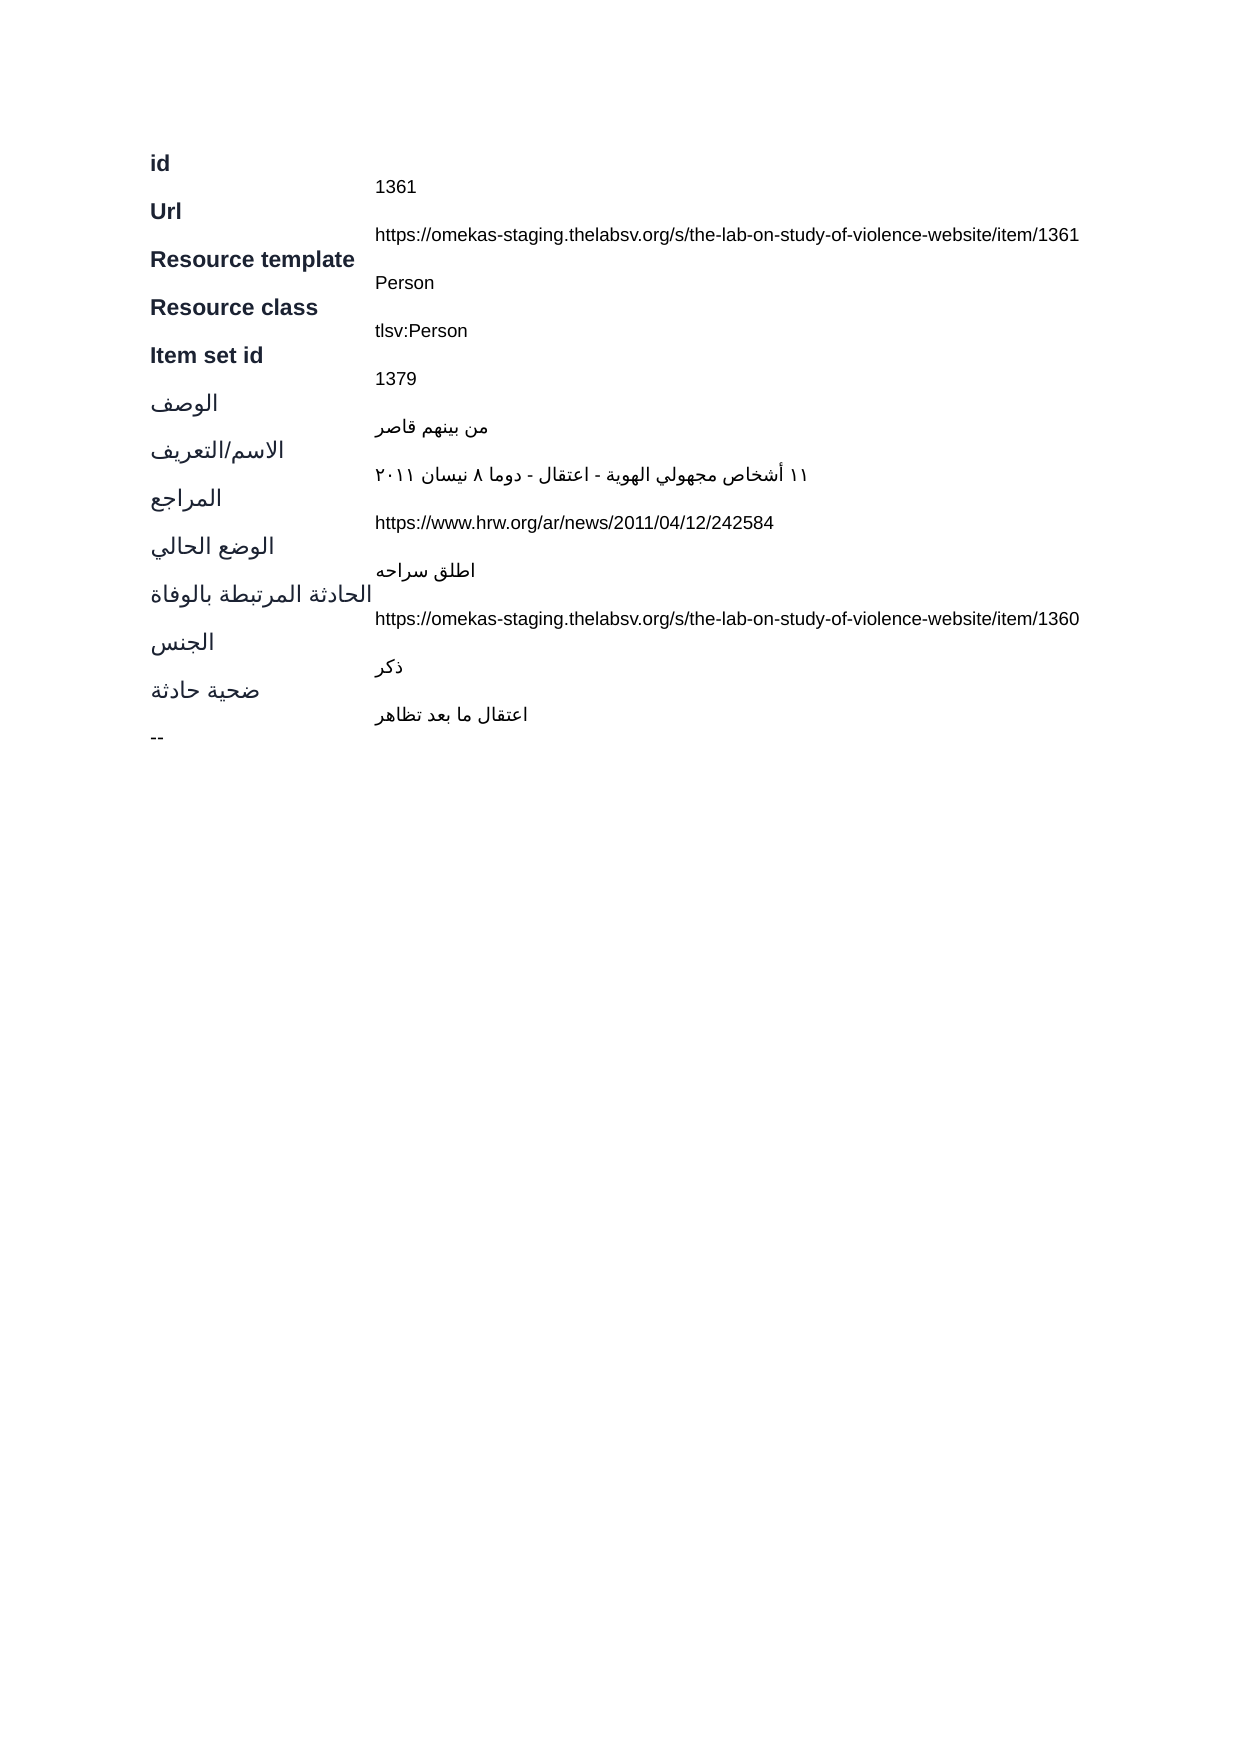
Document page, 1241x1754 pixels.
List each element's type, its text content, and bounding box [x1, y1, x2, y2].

text المراجع [150, 485, 1090, 512]
text ١١ أشخاص مجهولي الهوية - اعتقال - دوما ٨ نيسان ٢٠١١ [375, 464, 1090, 485]
text Item set id [150, 342, 1090, 368]
text Resource template [150, 246, 1090, 272]
text الحادثة المرتبطة بالوفاة [150, 581, 1090, 608]
text الوضع الحالي [150, 533, 1090, 560]
text https://www.hrw.org/ar/news/2011/04/12/242584 [375, 512, 1090, 533]
text ذكر [375, 656, 1090, 677]
text 1379 [375, 368, 1090, 389]
text الوصف [150, 389, 1090, 416]
text اعتقال ما بعد تظاهر [375, 703, 1090, 725]
text https://omekas-staging.thelabsv.org/s/the-lab-on-study-of-violence-website/item/1361 [375, 224, 1090, 246]
text id [150, 150, 1090, 176]
text اطلق سراحه [375, 560, 1090, 581]
text الجنس [150, 629, 1090, 656]
text Resource class [150, 294, 1090, 320]
text من بينهم قاصر [375, 416, 1090, 437]
text 1361 [375, 176, 1090, 198]
text tlsv:Person [375, 320, 1090, 342]
text -- [150, 725, 1090, 749]
text الاسم/التعريف [150, 437, 1090, 464]
text ضحية حادثة [150, 677, 1090, 703]
text https://omekas-staging.thelabsv.org/s/the-lab-on-study-of-violence-website/item/1360 [375, 608, 1090, 629]
text Url [150, 198, 1090, 224]
text Person [375, 272, 1090, 294]
